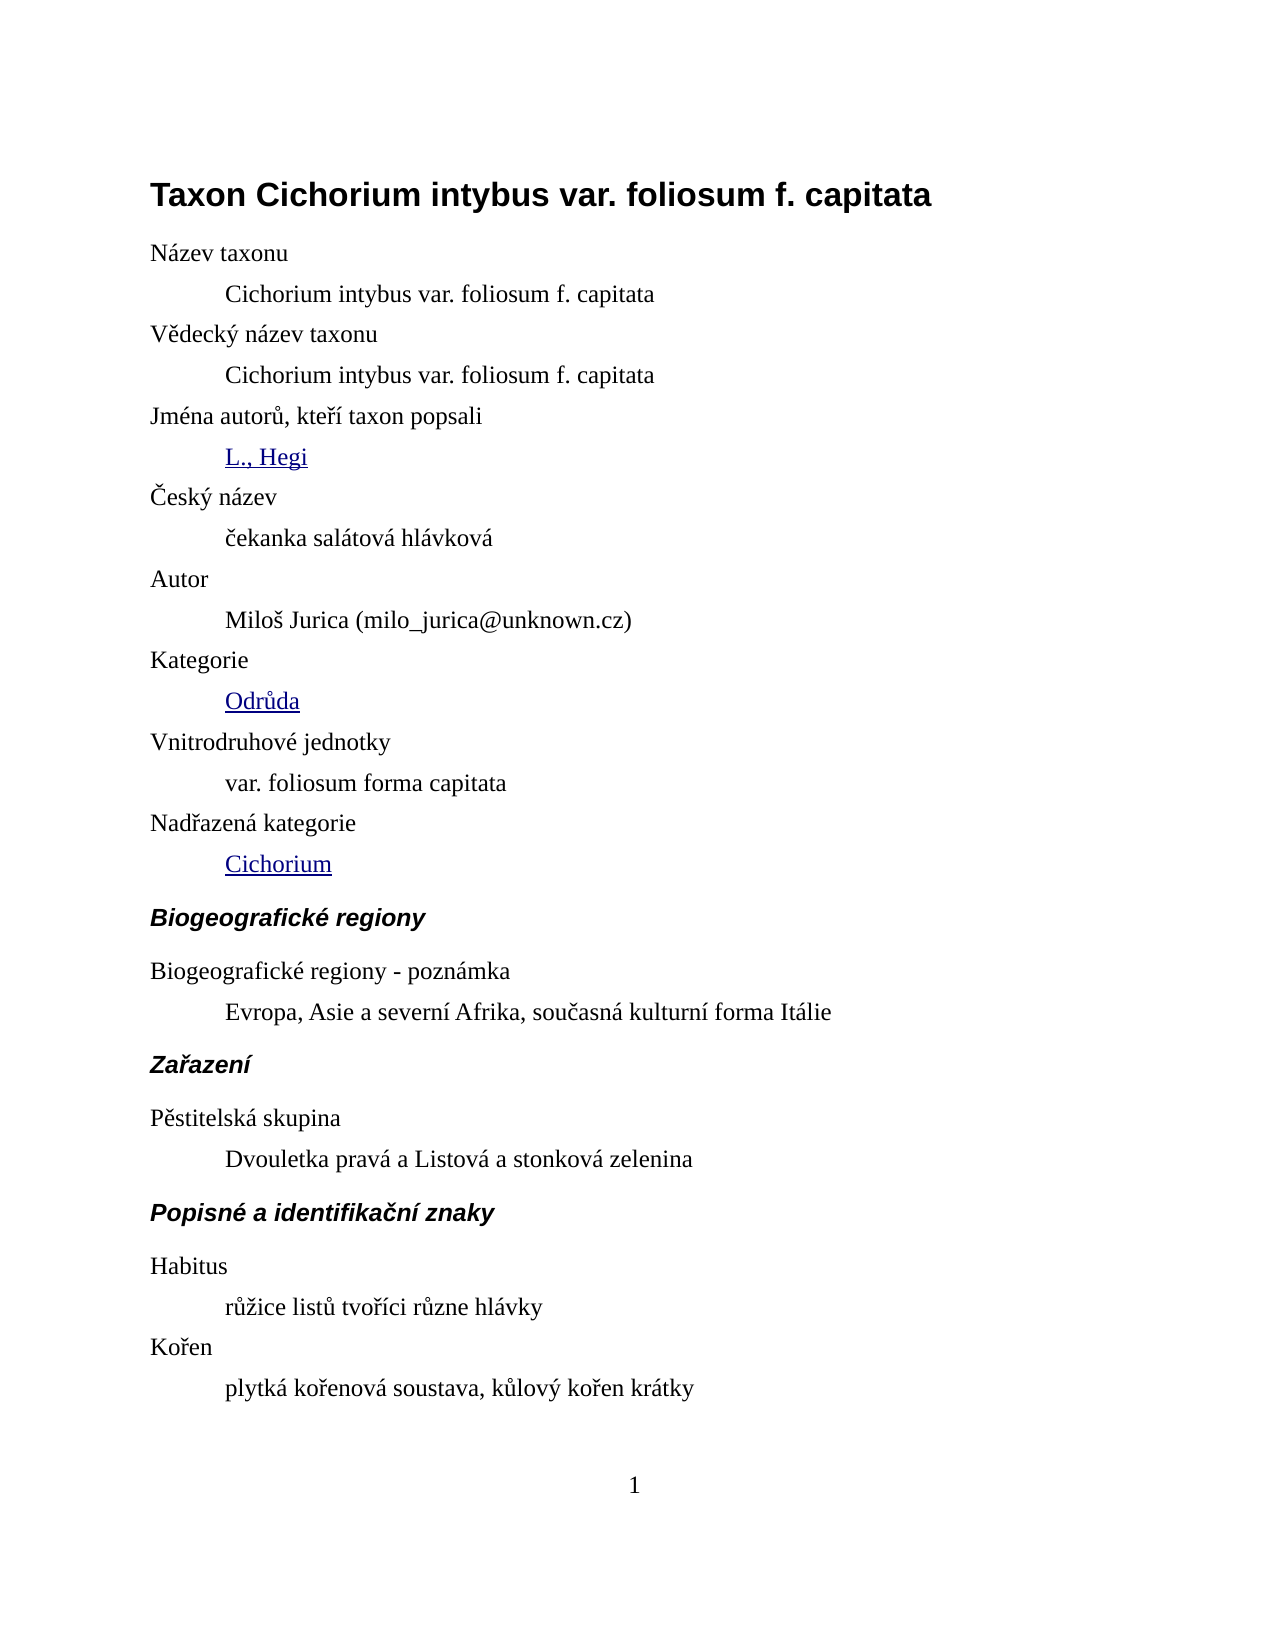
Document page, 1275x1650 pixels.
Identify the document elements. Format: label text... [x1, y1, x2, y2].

text Název taxonu [150, 238, 1125, 267]
text Pěstitelská skupina [150, 1103, 1125, 1132]
text Evropa, Asie a severní Afrika, současná kulturní forma Itálie [225, 997, 1125, 1025]
text růžice listů tvoříci různe hlávky [225, 1292, 1125, 1320]
text Vědecký název taxonu [150, 319, 1125, 348]
text Český název [150, 482, 1125, 511]
text Dvouletka pravá a Listová a stonková zelenina [225, 1144, 1125, 1173]
text var. foliosum forma capitata [225, 768, 1125, 796]
text plytká kořenová soustava, kůlový kořen krátky [225, 1373, 1125, 1402]
text Autor [150, 564, 1125, 593]
text L., Hegi [225, 442, 1125, 471]
text Vnitrodruhové jednotky [150, 727, 1125, 756]
text Jména autorů, kteří taxon popsali [150, 401, 1125, 430]
subtitle Zařazení [150, 1050, 1125, 1079]
subtitle Popisné a identifikační znaky [150, 1198, 1125, 1226]
text Cichorium intybus var. foliosum f. capitata [225, 360, 1125, 389]
text Biogeografické regiony - poznámka [150, 956, 1125, 984]
text Miloš Jurica (milo_jurica@unknown.cz) [225, 605, 1125, 633]
text Kořen [150, 1332, 1125, 1361]
text Cichorium [225, 849, 1125, 878]
subtitle Biogeografické regiony [150, 903, 1125, 931]
text Odrůda [225, 686, 1125, 715]
text Kategorie [150, 645, 1125, 674]
text Cichorium intybus var. foliosum f. capitata [225, 279, 1125, 308]
text čekanka salátová hlávková [225, 523, 1125, 552]
text Habitus [150, 1251, 1125, 1279]
text Nadřazená kategorie [150, 808, 1125, 837]
subtitle Taxon Cichorium intybus var. foliosum f. capitata [150, 175, 1125, 214]
